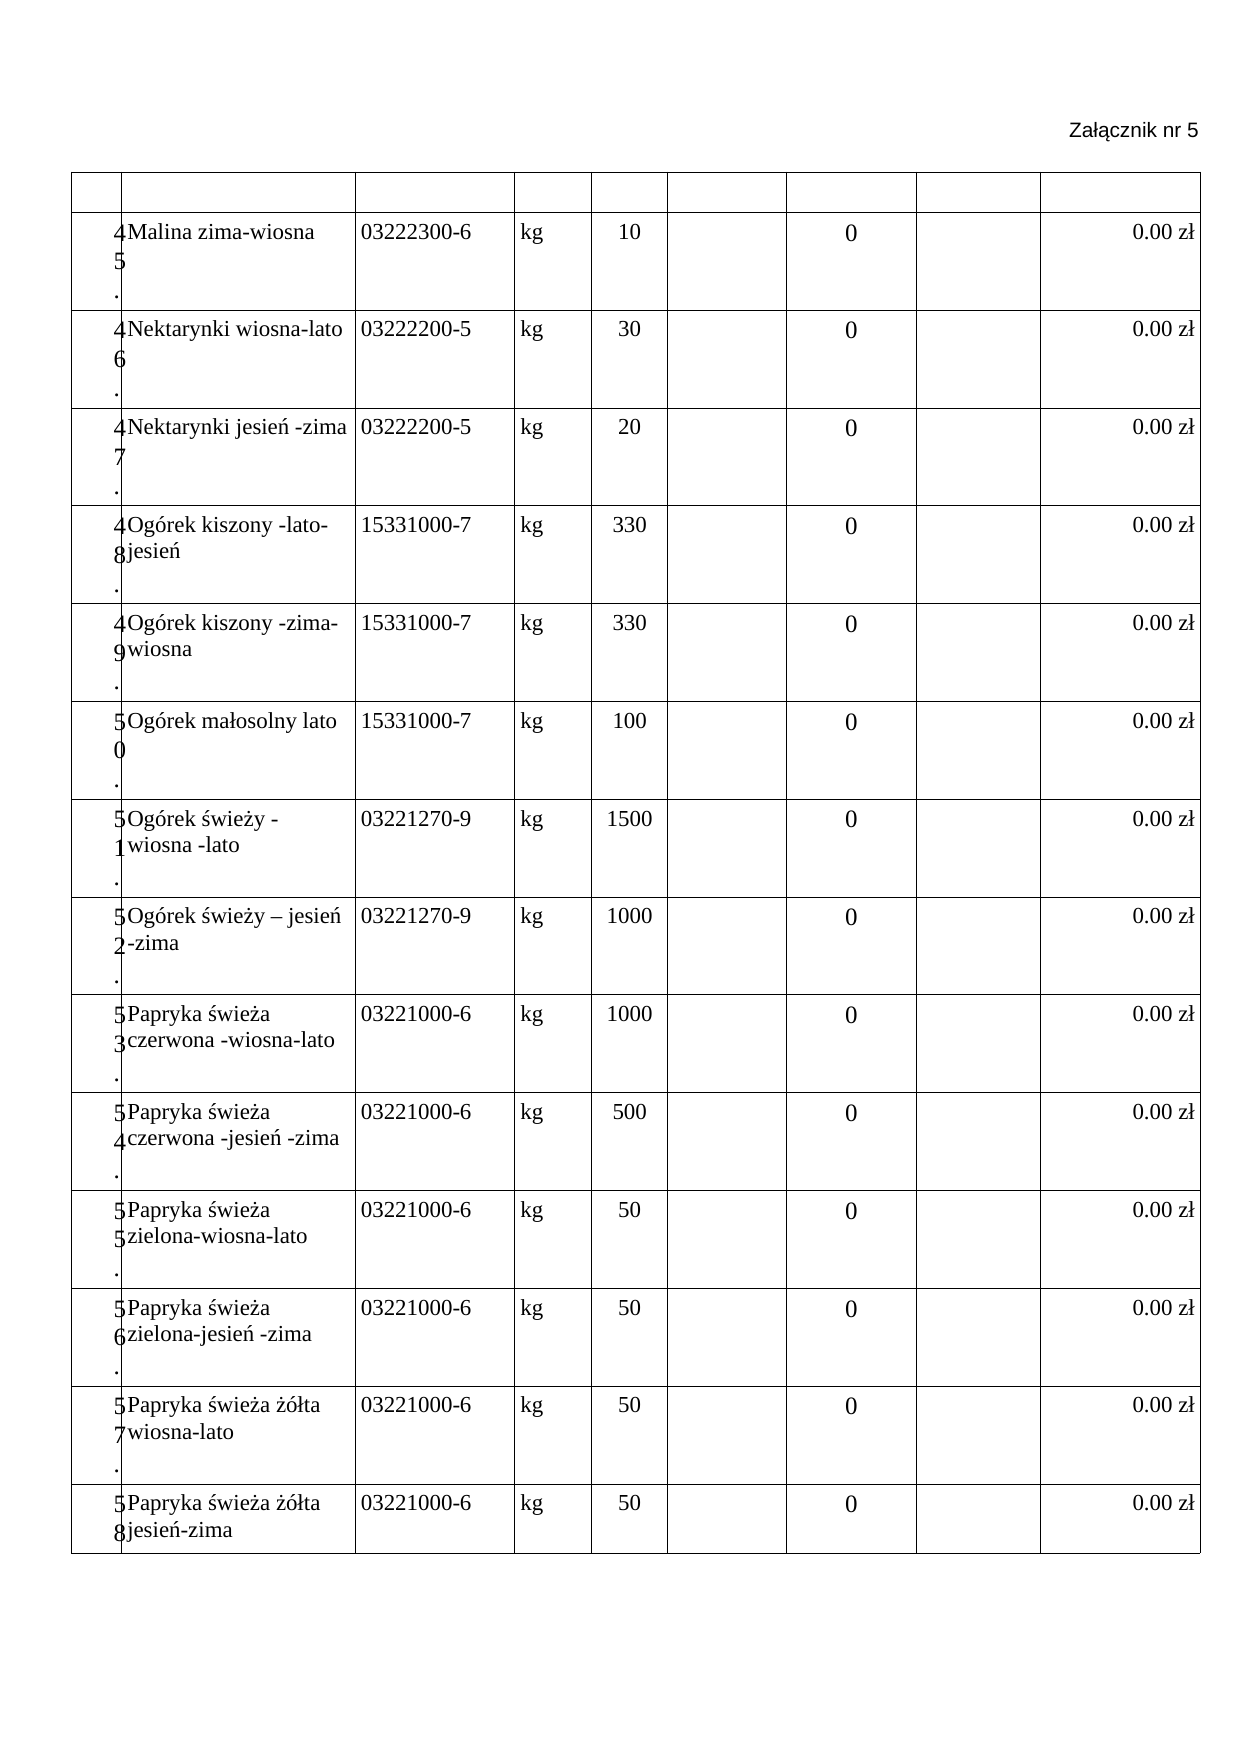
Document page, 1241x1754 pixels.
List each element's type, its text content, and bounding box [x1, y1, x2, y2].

table_cell Ogórek świeży – jesień -zima [122, 898, 355, 994]
table_cell kg [515, 1191, 591, 1288]
table_cell Nektarynki wiosna-lato [122, 311, 355, 407]
table_cell [116, 352, 121, 366]
table_cell 15331000-7 [356, 702, 514, 799]
table_cell [668, 506, 786, 603]
table_cell 0 [787, 409, 916, 505]
table_cell Ogórek małosolny lato [122, 702, 355, 799]
table_cell 50 [592, 1387, 667, 1483]
table_cell Ogórek kiszony -lato-jesień [122, 506, 355, 603]
table_cell [72, 898, 121, 994]
table_cell 20 [592, 409, 667, 505]
table_cell 03221000-6 [356, 1485, 514, 1552]
table_cell [668, 898, 786, 994]
table_cell 0 [787, 702, 916, 799]
table_cell 100 [592, 702, 667, 799]
table_cell 0 [787, 1191, 916, 1288]
table_cell 330 [592, 604, 667, 701]
table_cell 03221270-9 [356, 800, 514, 897]
table_cell 0 [787, 311, 916, 407]
table_cell [917, 173, 1040, 212]
table_cell [668, 800, 786, 897]
table_cell 0 [787, 800, 916, 897]
table_cell 1000 [592, 995, 667, 1092]
table_cell kg [515, 995, 591, 1092]
table_cell 0,00 zł [1041, 1093, 1200, 1190]
table_cell [917, 311, 1040, 407]
table_cell kg [515, 604, 591, 701]
table_cell 0 [787, 1093, 916, 1190]
table_cell [72, 409, 121, 505]
table_cell [917, 800, 1040, 897]
table_cell 50 [592, 1289, 667, 1386]
table_cell [72, 213, 121, 310]
table_cell [72, 702, 121, 799]
table_cell [668, 604, 786, 701]
table_cell 0,00 zł [1041, 409, 1200, 505]
table_cell kg [515, 702, 591, 799]
table_cell [668, 1289, 786, 1386]
table_cell 0,00 zł [1041, 995, 1200, 1092]
table_cell Papryka świeża zielona-wiosna-lato [122, 1191, 355, 1288]
table_cell [917, 409, 1040, 505]
table_cell 0,00 zł [1041, 1387, 1200, 1483]
table_cell 0 [787, 1387, 916, 1483]
table_cell [787, 173, 916, 212]
table_cell Papryka świeża żółta jesień-zima [122, 1485, 355, 1552]
table_cell [917, 898, 1040, 994]
table_cell [668, 213, 786, 310]
table_cell [356, 173, 514, 212]
table_cell 03222300-6 [356, 213, 514, 310]
table_cell [72, 506, 121, 603]
table_cell 0,00 zł [1041, 1485, 1200, 1552]
table_cell [592, 173, 667, 212]
table_cell [917, 604, 1040, 701]
table_cell 03221000-6 [356, 1387, 514, 1483]
table_cell kg [515, 311, 591, 407]
table_cell 50 [592, 1191, 667, 1288]
table_cell [72, 1387, 121, 1483]
table_cell 0,00 zł [1041, 311, 1200, 407]
table_cell [116, 1330, 121, 1344]
table_cell kg [515, 213, 591, 310]
table_cell 0 [787, 1289, 916, 1386]
table_cell 0 [787, 213, 916, 310]
table_cell 0,00 zł [1041, 702, 1200, 799]
table_cell Ogórek świeży - wiosna -lato [122, 800, 355, 897]
table_cell Papryka świeża zielona-jesień -zima [122, 1289, 355, 1386]
table_cell 500 [592, 1093, 667, 1190]
table_cell 0,00 zł [1041, 1191, 1200, 1288]
table_cell 0,00 zł [1041, 898, 1200, 994]
table_cell kg [515, 1387, 591, 1483]
table_cell 0,00 zł [1041, 506, 1200, 603]
table_cell [668, 995, 786, 1092]
table_cell 0,00 zł [1041, 800, 1200, 897]
table_cell [668, 311, 786, 407]
table_cell 0 [787, 604, 916, 701]
table_cell kg [515, 506, 591, 603]
table_cell [72, 1093, 121, 1190]
table_cell [668, 1191, 786, 1288]
table_cell Malina zima-wiosna [122, 213, 355, 310]
table_cell Ogórek kiszony -zima-wiosna [122, 604, 355, 701]
table_cell 03221000-6 [356, 995, 514, 1092]
table_cell [72, 173, 121, 212]
table_cell 03222200-5 [356, 311, 514, 407]
table_cell [917, 1387, 1040, 1483]
table_cell Papryka świeża czerwona -jesień -zima [122, 1093, 355, 1190]
table_cell 0 [787, 506, 916, 603]
table_cell [917, 702, 1040, 799]
table_cell kg [515, 1093, 591, 1190]
table_cell [917, 1485, 1040, 1552]
table_cell [917, 1093, 1040, 1190]
table_cell [72, 1191, 121, 1288]
table_cell Nektarynki jesień -zima [122, 409, 355, 505]
table_cell kg [515, 409, 591, 505]
table_cell [917, 1289, 1040, 1386]
table_cell 03221270-9 [356, 898, 514, 994]
table_cell [72, 1485, 121, 1552]
table_cell [72, 1289, 121, 1386]
table_cell [917, 995, 1040, 1092]
table_cell 0,00 zł [1041, 1289, 1200, 1386]
table_cell Papryka świeża czerwona -wiosna-lato [122, 995, 355, 1092]
table_cell [668, 173, 786, 212]
table_cell [668, 1485, 786, 1552]
table_cell kg [515, 1485, 591, 1552]
table_cell 03221000-6 [356, 1289, 514, 1386]
table_cell [72, 995, 121, 1092]
table_cell 1000 [592, 898, 667, 994]
table_cell 50 [592, 1485, 667, 1552]
table_cell 15331000-7 [356, 604, 514, 701]
table_cell 330 [592, 506, 667, 603]
table_cell 03221000-6 [356, 1093, 514, 1190]
table_cell Papryka świeża żółta wiosna-lato [122, 1387, 355, 1483]
table_cell 03222200-5 [356, 409, 514, 505]
table_cell kg [515, 898, 591, 994]
table_cell [72, 311, 121, 407]
table_cell 0,00 zł [1041, 173, 1200, 212]
table_cell [72, 604, 121, 701]
table_cell 0,00 zł [1041, 213, 1200, 310]
table_cell 1500 [592, 800, 667, 897]
table_cell 30 [592, 311, 667, 407]
table_cell [515, 173, 591, 212]
table_cell 0 [787, 995, 916, 1092]
table_cell [668, 702, 786, 799]
table_cell kg [515, 800, 591, 897]
table_cell kg [515, 1289, 591, 1386]
table_cell [917, 506, 1040, 603]
table_cell 0 [787, 1485, 916, 1552]
table_cell 0 [787, 898, 916, 994]
table_cell [668, 1387, 786, 1483]
table_cell 03221000-6 [356, 1191, 514, 1288]
table_cell [668, 1093, 786, 1190]
table_cell [917, 1191, 1040, 1288]
table_cell [668, 409, 786, 505]
table_cell 15331000-7 [356, 506, 514, 603]
table_cell Malina lato-jesień [122, 173, 355, 212]
table_cell 0,00 zł [1041, 604, 1200, 701]
table_cell 10 [592, 213, 667, 310]
table_cell [917, 213, 1040, 310]
table_cell [72, 800, 121, 897]
